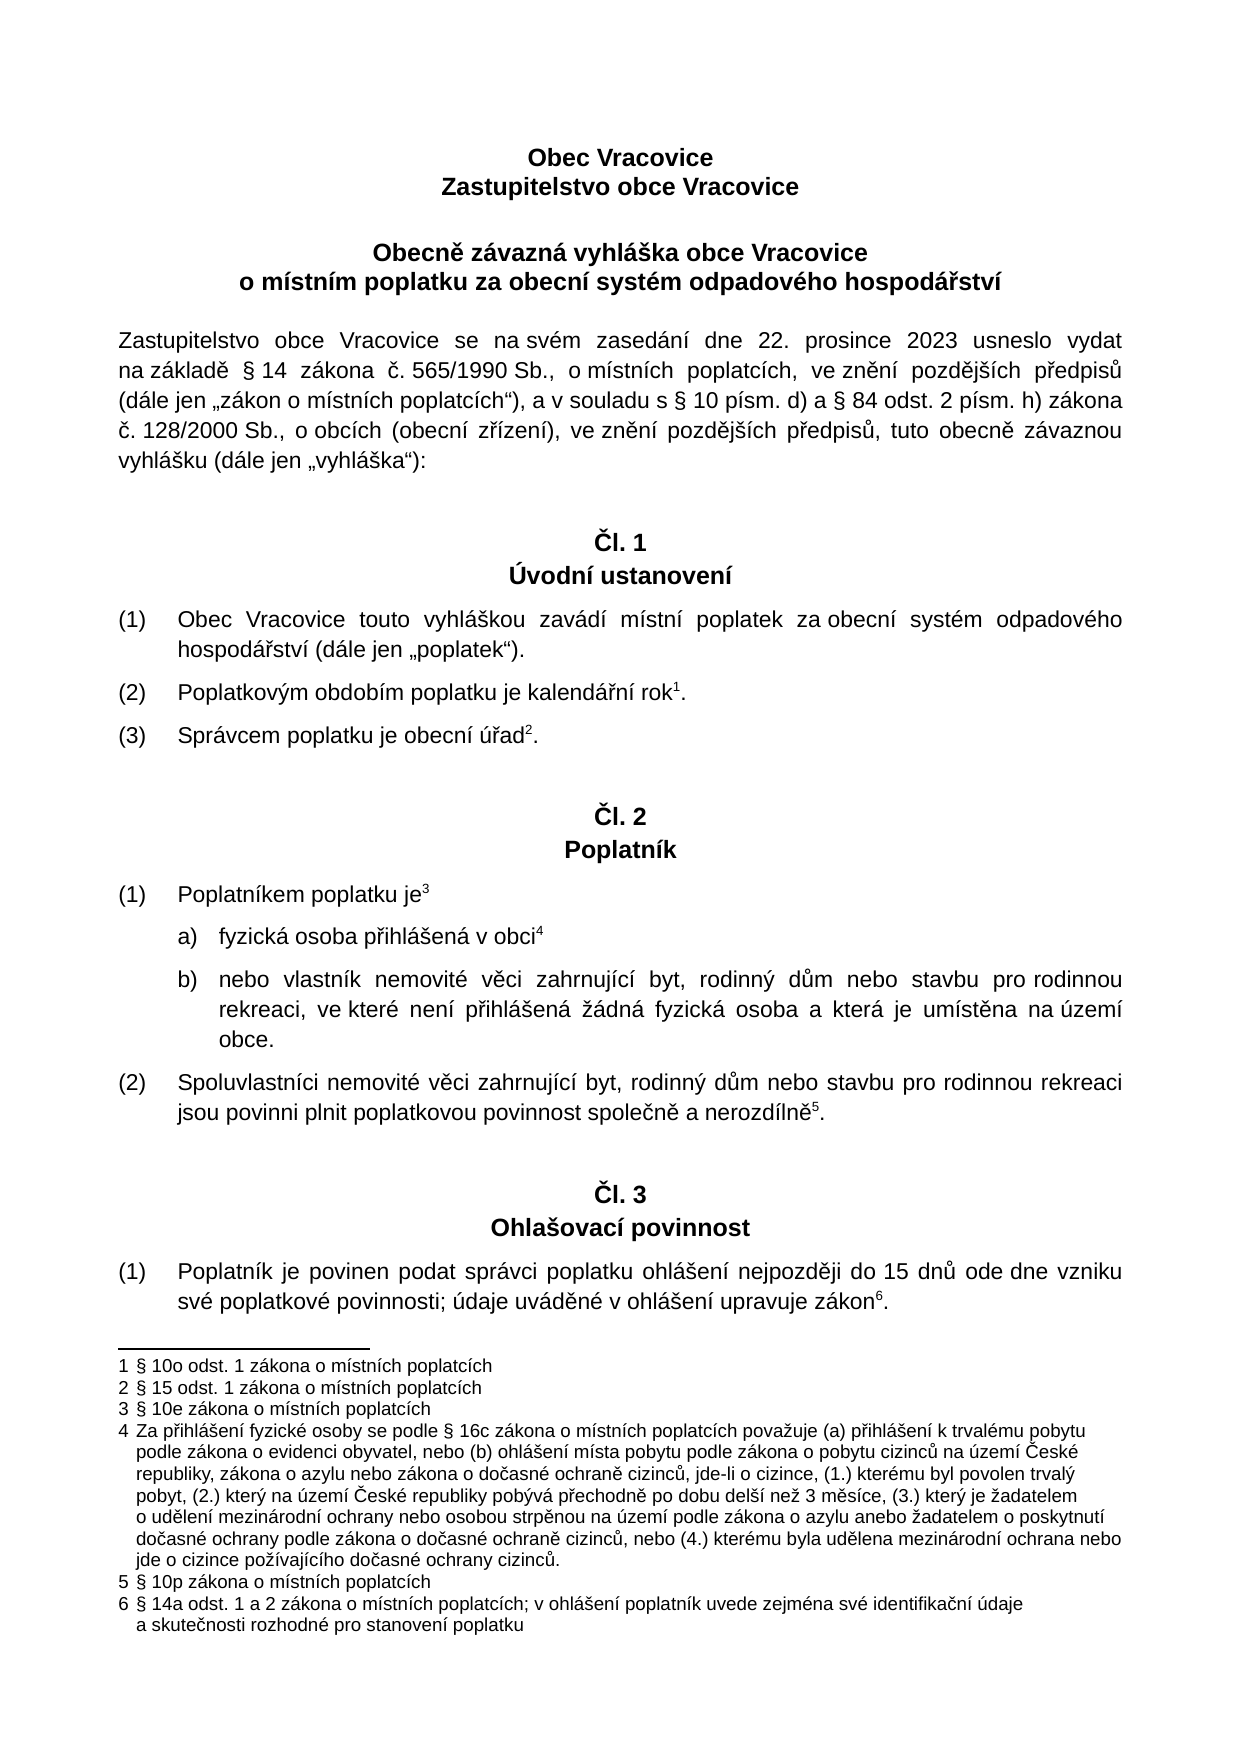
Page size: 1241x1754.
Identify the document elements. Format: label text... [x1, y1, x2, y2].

list fyzická osoba přihlášená v obci [177, 923, 1122, 950]
list nebo vlastník nemovité věci zahrnující byt, rodinný dům nebo stavbu pro rodinnou rekreaci, ve které není přihlášená žádná fyzická osoba a která je umístěna na území obce. [177, 966, 1122, 1053]
list § 10p zákona o místních poplatcích [118, 1571, 1122, 1592]
title Obec Vracovice Zastupitelstvo obce Vracovice [118, 143, 1122, 201]
list § 10e zákona o místních poplatcích [118, 1398, 1122, 1420]
subtitle Čl. 1 Úvodní ustanovení [118, 528, 1122, 589]
list § 14a odst. 1 a 2 zákona o místních poplatcích; v ohlášení poplatník uvede zejména své identifikační údaje a skutečnosti rozhodné pro stanovení poplatku [118, 1592, 1122, 1635]
list Poplatkovým obdobím poplatku je kalendářní rok. [118, 679, 1122, 706]
text Zastupitelstvo obce Vracovice se na svém zasedání dne 22. prosince 2023 usneslo vydat na základě § 14 zákona č. 565/1990 Sb., o místních poplatcích, ve znění pozdějších předpisů (dále jen „zákon o místních poplatcích“), a v souladu s § 10 písm. d) a § 84 odst. 2 písm. h) zákona č. 128/2000 Sb., o obcích (obecní zřízení), ve znění pozdějších předpisů, tuto obecně závaznou vyhlášku (dále jen „vyhláška“): [118, 327, 1122, 474]
list Poplatníkem poplatku je [118, 881, 1122, 907]
list § 10o odst. 1 zákona o místních poplatcích [118, 1355, 1122, 1377]
subtitle Obecně závazná vyhláška obce Vracovice o místním poplatku za obecní systém odpadového hospodářství [118, 238, 1122, 295]
list Správcem poplatku je obecní úřad. [118, 722, 1122, 748]
subtitle Čl. 3 Ohlašovací povinnost [118, 1179, 1122, 1241]
subtitle Čl. 2 Poplatník [118, 802, 1122, 864]
list § 15 odst. 1 zákona o místních poplatcích [118, 1377, 1122, 1398]
list Za přihlášení fyzické osoby se podle § 16c zákona o místních poplatcích považuje (a) přihlášení k trvalému pobytu podle zákona o evidenci obyvatel, nebo (b) ohlášení místa pobytu podle zákona o pobytu cizinců na území České republiky, zákona o azylu nebo zákona o dočasné ochraně cizinců, jde-li o cizince, (1.) kterému byl povolen trvalý pobyt, (2.) který na území České republiky pobývá přechodně po dobu delší než 3 měsíce, (3.) který je žadatelem o udělení mezinárodní ochrany nebo osobou strpěnou na území podle zákona o azylu anebo žadatelem o poskytnutí dočasné ochrany podle zákona o dočasné ochraně cizinců, nebo (4.) kterému byla udělena mezinárodní ochrana nebo jde o cizince požívajícího dočasné ochrany cizinců. [118, 1420, 1122, 1571]
list Poplatník je povinen podat správci poplatku ohlášení nejpozději do 15 dnů ode dne vzniku své poplatkové povinnosti; údaje uváděné v ohlášení upravuje zákon. [118, 1258, 1122, 1315]
list Obec Vracovice touto vyhláškou zavádí místní poplatek za obecní systém odpadového hospodářství (dále jen „poplatek“). [118, 606, 1122, 663]
list Spoluvlastníci nemovité věci zahrnující byt, rodinný dům nebo stavbu pro rodinnou rekreaci jsou povinni plnit poplatkovou povinnost společně a nerozdílně. [118, 1069, 1122, 1126]
